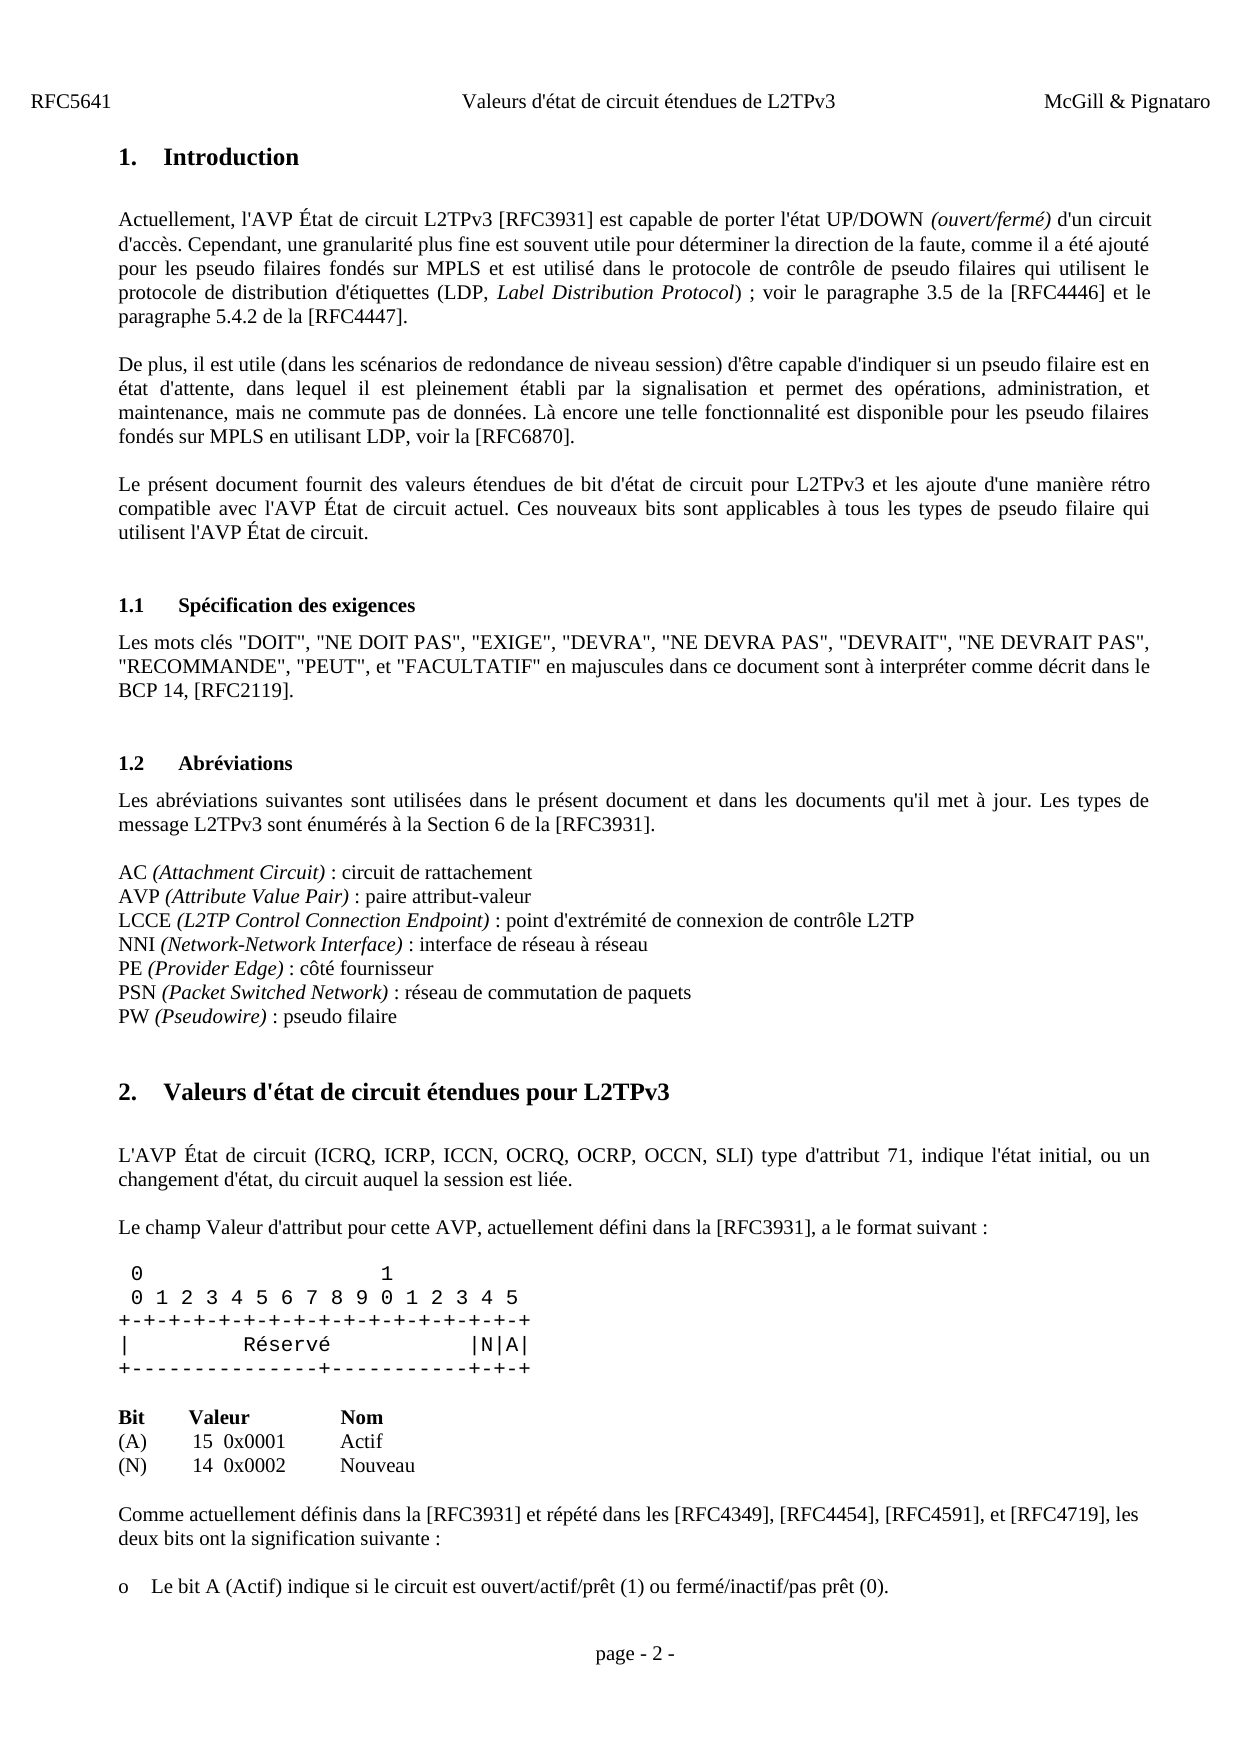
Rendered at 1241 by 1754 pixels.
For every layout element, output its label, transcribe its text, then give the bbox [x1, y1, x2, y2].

text (N) 14 0x0002 Nouveau [118, 1453, 1152, 1477]
text Les abréviations suivantes sont utilisées dans le présent document et dans les documents qu'il met à jour. Les types de message L2TPv3 sont énumérés à la Section 6 de la [RFC3931]. [118, 788, 1152, 836]
text Le champ Valeur d'attribut pour cette AVP, actuellement défini dans la [RFC3931], a le format suivant : [118, 1215, 1152, 1239]
text De plus, il est utile (dans les scénarios de redondance de niveau session) d'être capable d'indiquer si un pseudo filaire est en état d'attente, dans lequel il est pleinement établi par la signalisation et permet des opérations, administration, et maintenance, mais ne commute pas de données. Là encore une telle fonctionnalité est disponible pour les pseudo filaires fondés sur MPLS en utilisant LDP, voir la [RFC6870]. [118, 352, 1152, 448]
text AVP (Attribute Value Pair) : paire attribut-valeur [118, 884, 1152, 908]
text +-+-+-+-+-+-+-+-+-+-+-+-+-+-+-+-+ [118, 1310, 1152, 1334]
text Bit Valeur Nom [118, 1405, 1152, 1429]
text (A) 15 0x0001 Actif [118, 1429, 1152, 1453]
text AC (Attachment Circuit) : circuit de rattachement [118, 860, 1152, 884]
subtitle 1.2 Abréviations [118, 751, 1152, 775]
text 0 1 [118, 1263, 1152, 1287]
subtitle 1. Introduction [118, 142, 1152, 171]
subtitle 2. Valeurs d'état de circuit étendues pour L2TPv3 [118, 1077, 1152, 1106]
text | Réservé |N|A| [118, 1334, 1152, 1358]
text Actuellement, l'AVP État de circuit L2TPv3 [RFC3931] est capable de porter l'état UP/DOWN (ouvert/fermé) d'un circuit d'accès. Cependant, une granularité plus fine est souvent utile pour déterminer la direction de la faute, comme il a été ajouté pour les pseudo filaires fondés sur MPLS et est utilisé dans le protocole de contrôle de pseudo filaires qui utilisent le protocole de distribution d'étiquettes (LDP, Label Distribution Protocol) ; voir le paragraphe 3.5 de la [RFC4446] et le paragraphe 5.4.2 de la [RFC4447]. [118, 207, 1152, 328]
text 0 1 2 3 4 5 6 7 8 9 0 1 2 3 4 5 [118, 1287, 1152, 1310]
text PW (Pseudowire) : pseudo filaire [118, 1004, 1152, 1028]
text Comme actuellement définis dans la [RFC3931] et répété dans les [RFC4349], [RFC4454], [RFC4591], et [RFC4719], les deux bits ont la signification suivante : [118, 1502, 1152, 1550]
text L'AVP État de circuit (ICRQ, ICRP, ICCN, OCRQ, OCRP, OCCN, SLI) type d'attribut 71, indique l'état initial, ou un changement d'état, du circuit auquel la session est liée. [118, 1143, 1152, 1191]
text LCCE (L2TP Control Connection Endpoint) : point d'extrémité de connexion de contrôle L2TP [118, 908, 1152, 932]
text PE (Provider Edge) : côté fournisseur [118, 956, 1152, 980]
subtitle 1.1 Spécification des exigences [118, 593, 1152, 617]
text Les mots clés "DOIT", "NE DOIT PAS", "EXIGE", "DEVRA", "NE DEVRA PAS", "DEVRAIT", "NE DEVRAIT PAS", "RECOMMANDE", "PEUT", et "FACULTATIF" en majuscules dans ce document sont à interpréter comme décrit dans le BCP 14, [RFC2119]. [118, 630, 1152, 702]
text NNI (Network-Network Interface) : interface de réseau à réseau [118, 932, 1152, 956]
text +---------------+-----------+-+-+ [118, 1358, 1152, 1381]
text PSN (Packet Switched Network) : réseau de commutation de paquets [118, 980, 1152, 1004]
text o Le bit A (Actif) indique si le circuit est ouvert/actif/prêt (1) ou fermé/inactif/pas prêt (0). [118, 1574, 1152, 1598]
text Le présent document fournit des valeurs étendues de bit d'état de circuit pour L2TPv3 et les ajoute d'une manière rétro compatible avec l'AVP État de circuit actuel. Ces nouveaux bits sont applicables à tous les types de pseudo filaire qui utilisent l'AVP État de circuit. [118, 472, 1152, 544]
